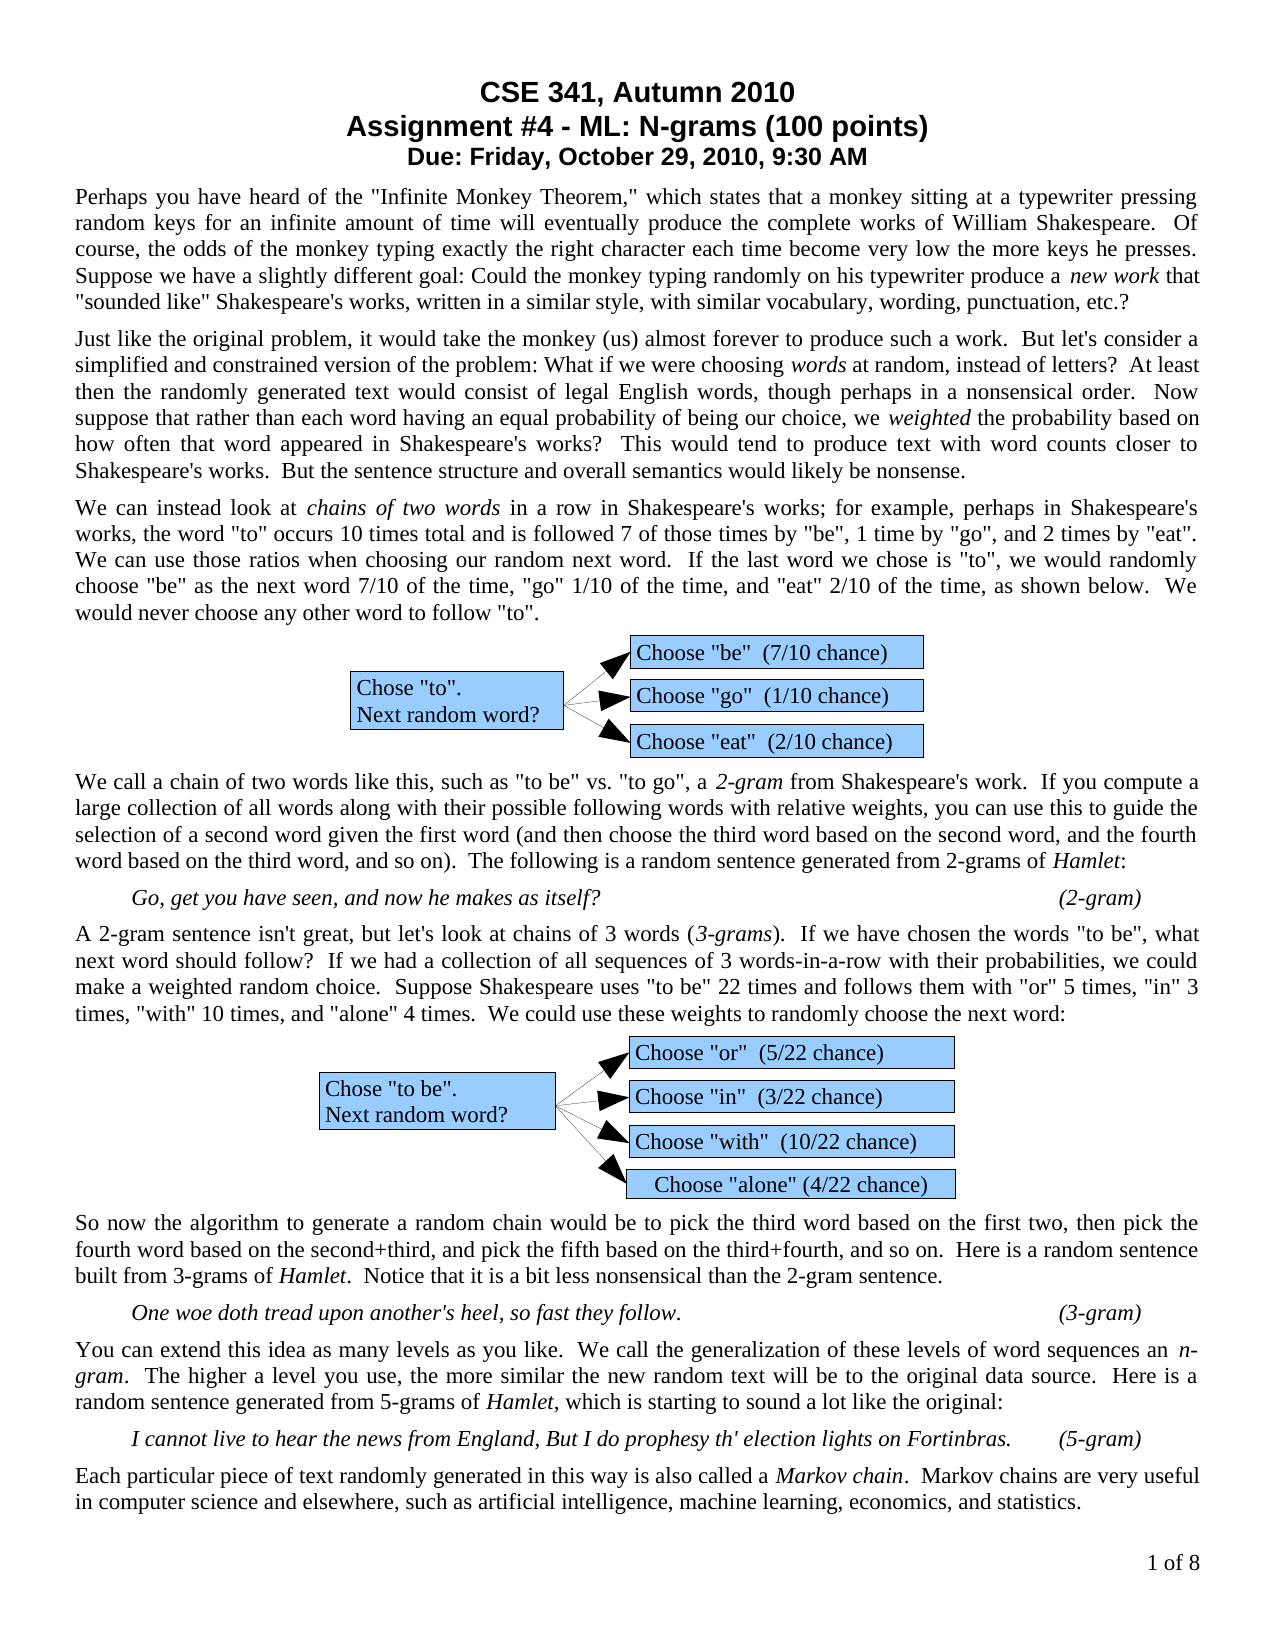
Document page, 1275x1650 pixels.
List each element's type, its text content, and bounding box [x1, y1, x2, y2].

text We call a chain of two words like this, such as "to be" vs. "to go", a 2-gram from Shakespeare's work. If you compute a large collection of all words along with their possible following words with relative weights, you can use this to guide the selection of a second word given the first word (and then choose the third word based on the second word, and the fourth word based on the third word, and so on). The following is a random sentence generated from 2-grams of Hamlet: [75, 768, 1200, 873]
text A 2-gram sentence isn't great, but let's look at chains of 3 words (3-grams). If we have chosen the words "to be", what next word should follow? If we had a collection of all sequences of 3 words-in-a-row with their probabilities, we could make a weighted random choice. Suppose Shakespeare uses "to be" 22 times and follows them with "or" 5 times, "in" 3 times, "with" 10 times, and "alone" 4 times. We could use these weights to randomly choose the next word: [75, 921, 1200, 1026]
text So now the algorithm to generate a random chain would be to pick the third word based on the first two, then pick the fourth word based on the second+third, and pick the fifth based on the third+fourth, and so on. Here is a random sentence built from 3-grams of Hamlet. Notice that it is a bit less nonsensical than the 2-gram sentence. [75, 1209, 1200, 1288]
text Just like the original problem, it would take the monkey (us) almost forever to produce such a work. But let's consider a simplified and constrained version of the problem: What if we were choosing words at random, instead of letters? At least then the randomly generated text would consist of legal English words, though perhaps in a nonsensical order. Now suppose that rather than each word having an equal probability of being our choice, we weighted the probability based on how often that word appeared in Shakespeare's works? This would tend to produce text with word counts closer to Shakespeare's works. But the sentence structure and overall semantics would likely be nonsense. [75, 325, 1200, 483]
subtitle CSE 341, Autumn 2010 Assignment #4 - ML: N-grams (100 points) Due: Friday, October 29, 2010, 9:30 AM [75, 75, 1200, 171]
text Go, get you have seen, and now he makes as itself? (2-gram) [75, 884, 1200, 910]
text Perhaps you have heard of the "Infinite Monkey Theorem," which states that a monkey sitting at a typewriter pressing random keys for an infinite amount of time will eventually produce the complete works of William Shakespeare. Of course, the odds of the monkey typing exactly the right character each time become very low the more keys he presses. Suppose we have a slightly different goal: Could the monkey typing randomly on his typewriter produce a new work that "sounded like" Shakespeare's works, written in a similar style, with similar vocabulary, wording, punctuation, etc.? [75, 183, 1200, 314]
text One woe doth tread upon another's heel, so fast they follow. (3-gram) [75, 1299, 1200, 1325]
text Each particular piece of text randomly generated in this way is also called a Markov chain. Markov chains are very useful in computer science and elsewhere, such as artificial intelligence, machine learning, economics, and statistics. [75, 1462, 1200, 1514]
text We can instead look at chains of two words in a row in Shakespeare's works; for example, perhaps in Shakespeare's works, the word "to" occurs 10 times total and is followed 7 of those times by "be", 1 time by "go", and 2 times by "eat". We can use those ratios when choosing our random next word. If the last word we chose is "to", we would randomly choose "be" as the next word 7/10 of the time, "go" 1/10 of the time, and "eat" 2/10 of the time, as shown below. We would never choose any other word to follow "to". [75, 493, 1200, 625]
text You can extend this idea as many levels as you like. We call the generalization of these levels of word sequences an n-gram. The higher a level you use, the more similar the new random text will be to the original data source. Here is a random sentence generated from 5-grams of Hamlet, which is starting to sound a lot like the original: [75, 1336, 1200, 1415]
text I cannot live to hear the news from England, But I do prophesy th' election lights on Fortinbras. (5-gram) [75, 1425, 1200, 1451]
